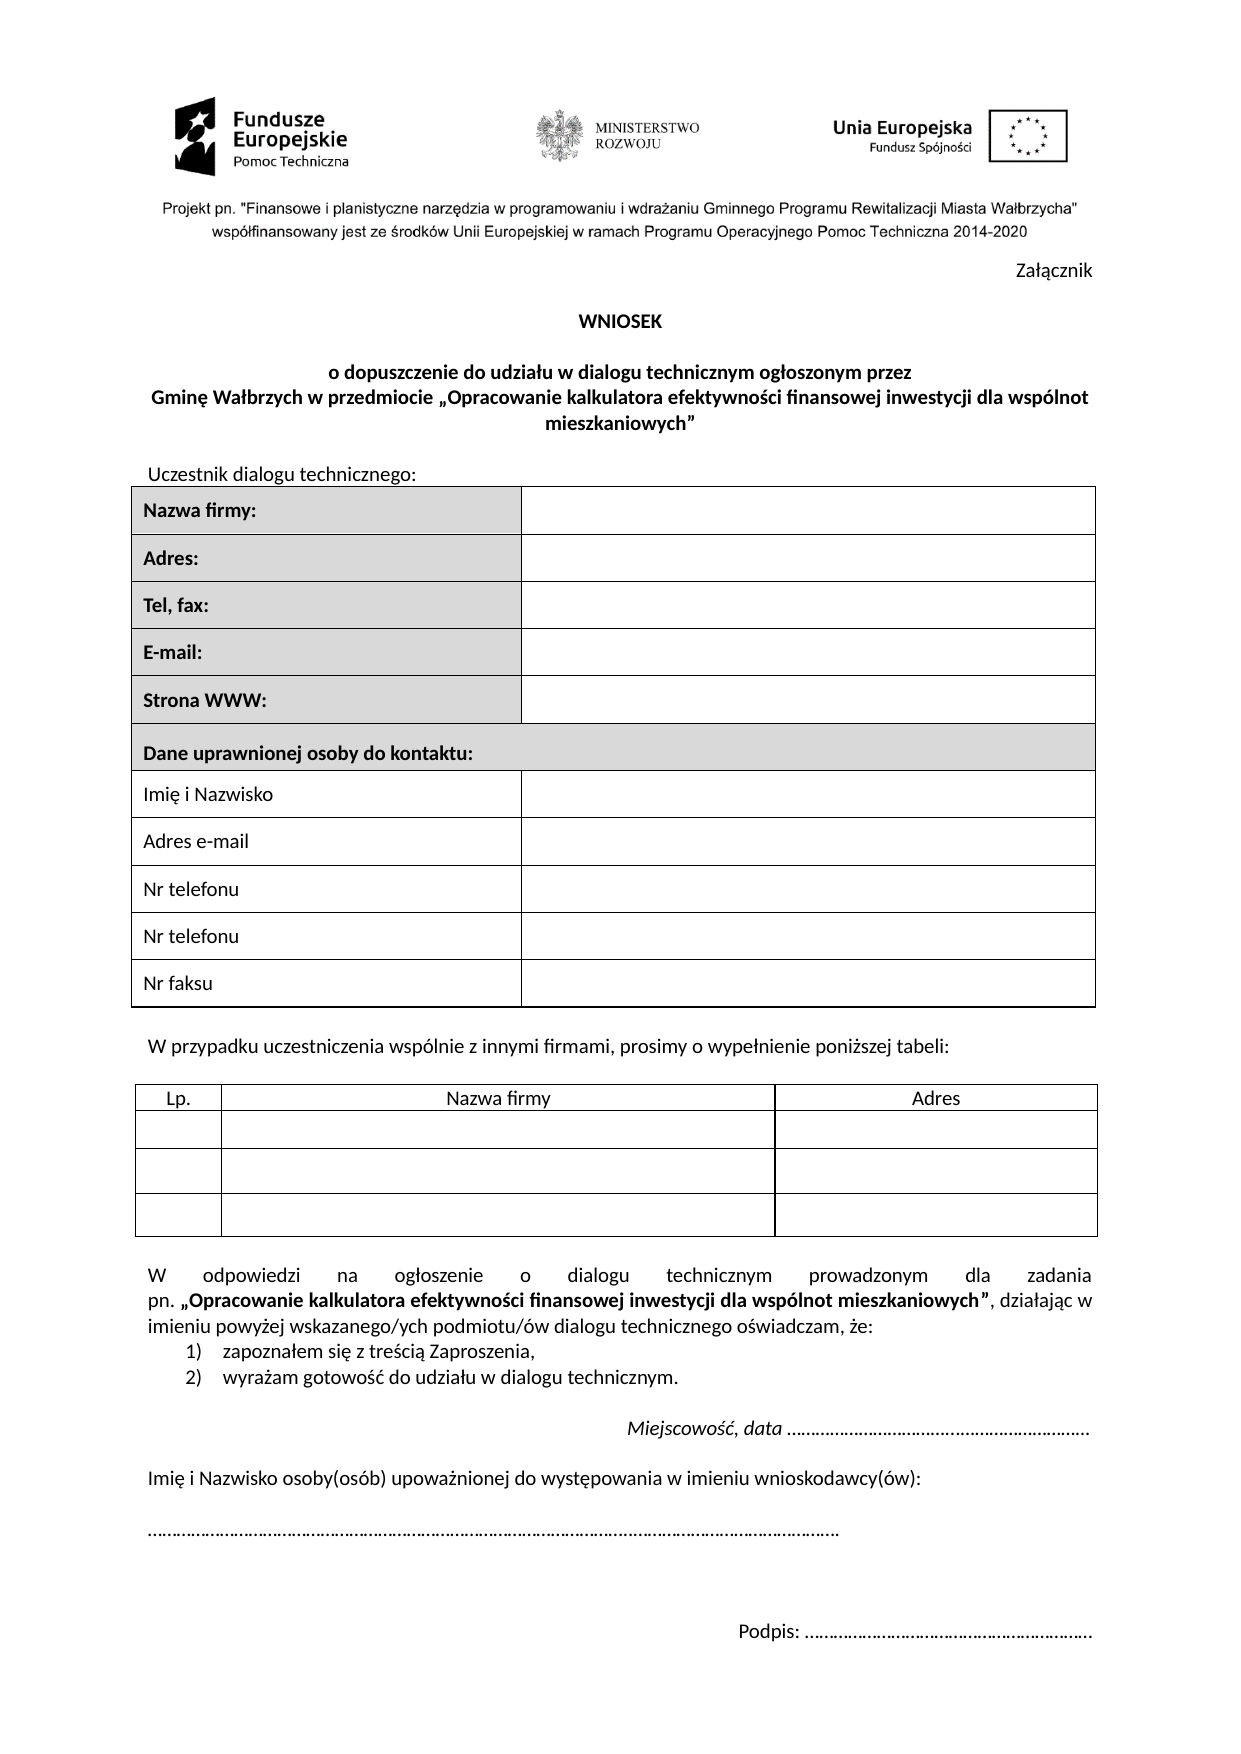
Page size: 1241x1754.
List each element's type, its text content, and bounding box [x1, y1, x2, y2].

table_cell Nr telefonu [132, 913, 521, 959]
table_cell [522, 866, 1095, 912]
table_cell [136, 1149, 221, 1193]
table_cell [776, 1149, 1097, 1193]
text Podpis: …………………………………………………… [148, 1567, 1093, 1643]
table_cell Nr faksu [132, 960, 521, 1006]
text W przypadku uczestniczenia wspólnie z innymi firmami, prosimy o wypełnienie poniższej tabeli: [148, 1033, 1093, 1058]
table_cell [776, 1111, 1097, 1147]
table_cell [522, 771, 1095, 817]
table_header Adres [776, 1085, 1097, 1110]
list wyrażam gotowość do udziału w dialogu technicznym. [185, 1364, 1093, 1389]
table_cell Nr telefonu [132, 866, 521, 912]
table_cell [222, 1149, 774, 1193]
table_cell [522, 960, 1095, 1006]
table_header Nazwa firmy: [132, 487, 521, 533]
table_cell [136, 1194, 221, 1236]
text Miejscowość, data ……………………………...……………………… [148, 1415, 1093, 1440]
table_cell [522, 582, 1095, 628]
picture [147, 73, 1093, 254]
table_cell [522, 913, 1095, 959]
text W odpowiedzi na ogłoszenie o dialogu technicznym prowadzonym dla zadania pn. „Opracowanie kalkulatora efektywności finansowej inwestycji dla wspólnot mieszkaniowych”, działając w imieniu powyżej wskazanego/ych podmiotu/ów dialogu technicznego oświadczam, że: [148, 1262, 1093, 1338]
table_cell [136, 1111, 221, 1147]
table_cell Imię i Nazwisko [132, 771, 521, 817]
table_cell E-mail: [132, 629, 521, 675]
table_cell [522, 629, 1095, 675]
table_cell [222, 1111, 774, 1147]
table_cell [776, 1194, 1097, 1236]
text WNIOSEK [148, 308, 1093, 334]
text Załącznik [148, 254, 1093, 283]
table_cell Adres e-mail [132, 818, 521, 864]
text o dopuszczenie do udziału w dialogu technicznym ogłoszonym przez [148, 359, 1093, 384]
table_cell [522, 535, 1095, 581]
table_cell Adres: [132, 535, 521, 581]
list zapoznałem się z treścią Zaproszenia, [185, 1338, 1093, 1364]
table_cell Strona WWW: [132, 676, 521, 723]
table_cell Dane uprawnionej osoby do kontaktu: [132, 724, 1095, 770]
table_cell [522, 676, 1095, 723]
table_cell Tel, fax: [132, 582, 521, 628]
table_header [522, 487, 1095, 533]
table_cell [522, 818, 1095, 864]
text Uczestnik dialogu technicznego: [148, 461, 1093, 486]
text Gminę Wałbrzych w przedmiocie „Opracowanie kalkulatora efektywności finansowej inwestycji dla wspólnot mieszkaniowych” [148, 384, 1093, 435]
text Imię i Nazwisko osoby(osób) upoważnionej do występowania w imieniu wnioskodawcy(ów):………………………………………………………………………………………..……………………………………. [148, 1466, 1093, 1542]
table_header Nazwa firmy [222, 1085, 774, 1110]
table_header Lp. [136, 1085, 221, 1110]
table_cell [222, 1194, 774, 1236]
